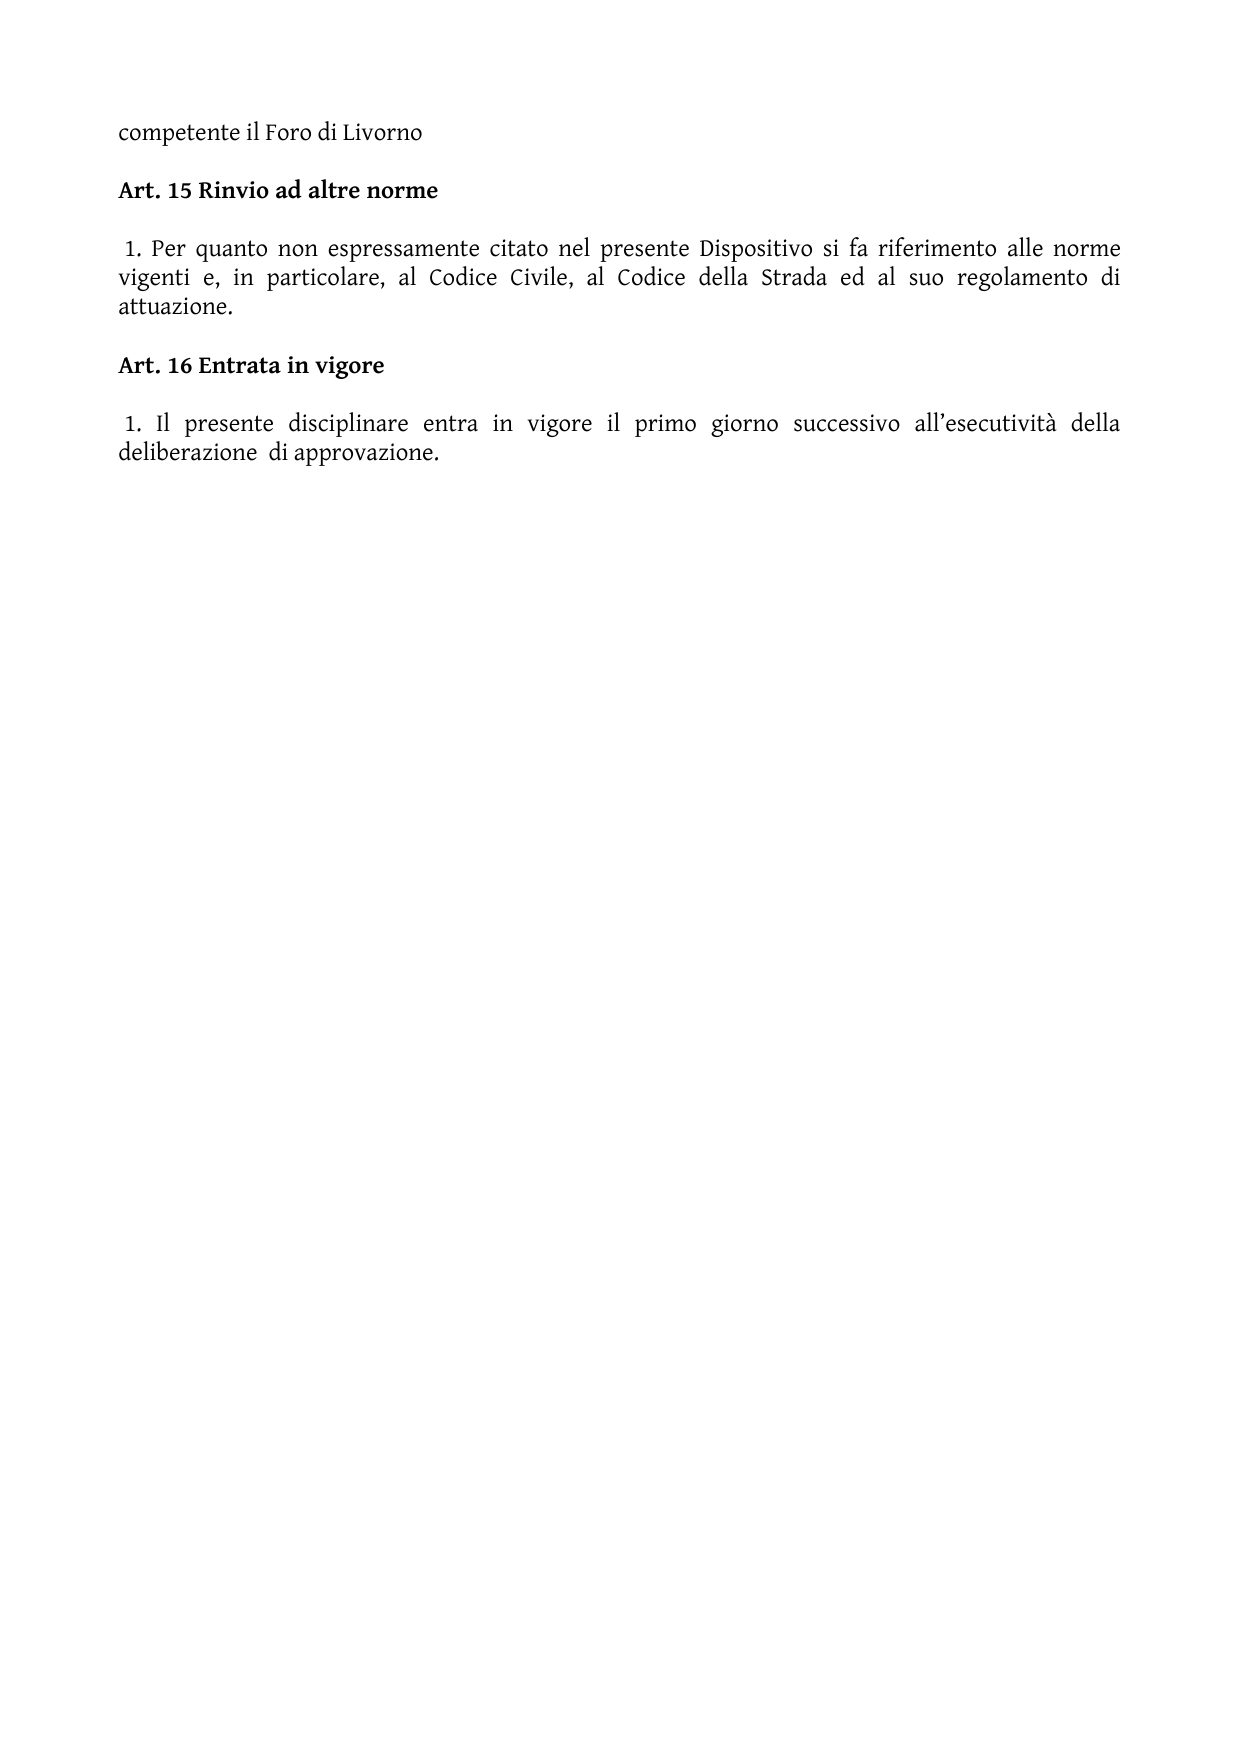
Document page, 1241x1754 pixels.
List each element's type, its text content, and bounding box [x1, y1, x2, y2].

text 1. Il presente disciplinare entra in vigore il primo giorno successivo all’esecutività della deliberazione di approvazione. [118, 410, 1122, 468]
text 1. Per quanto non espressamente citato nel presente Dispositivo si fa riferimento alle norme vigenti e, in particolare, al Codice Civile, al Codice della Strada ed al suo regolamento di attuazione. [118, 235, 1122, 322]
list competente il Foro di Livorno [118, 118, 1122, 147]
text Art. 16 Entrata in vigore [118, 351, 1122, 380]
text Art. 15 Rinvio ad altre norme [118, 177, 1122, 206]
